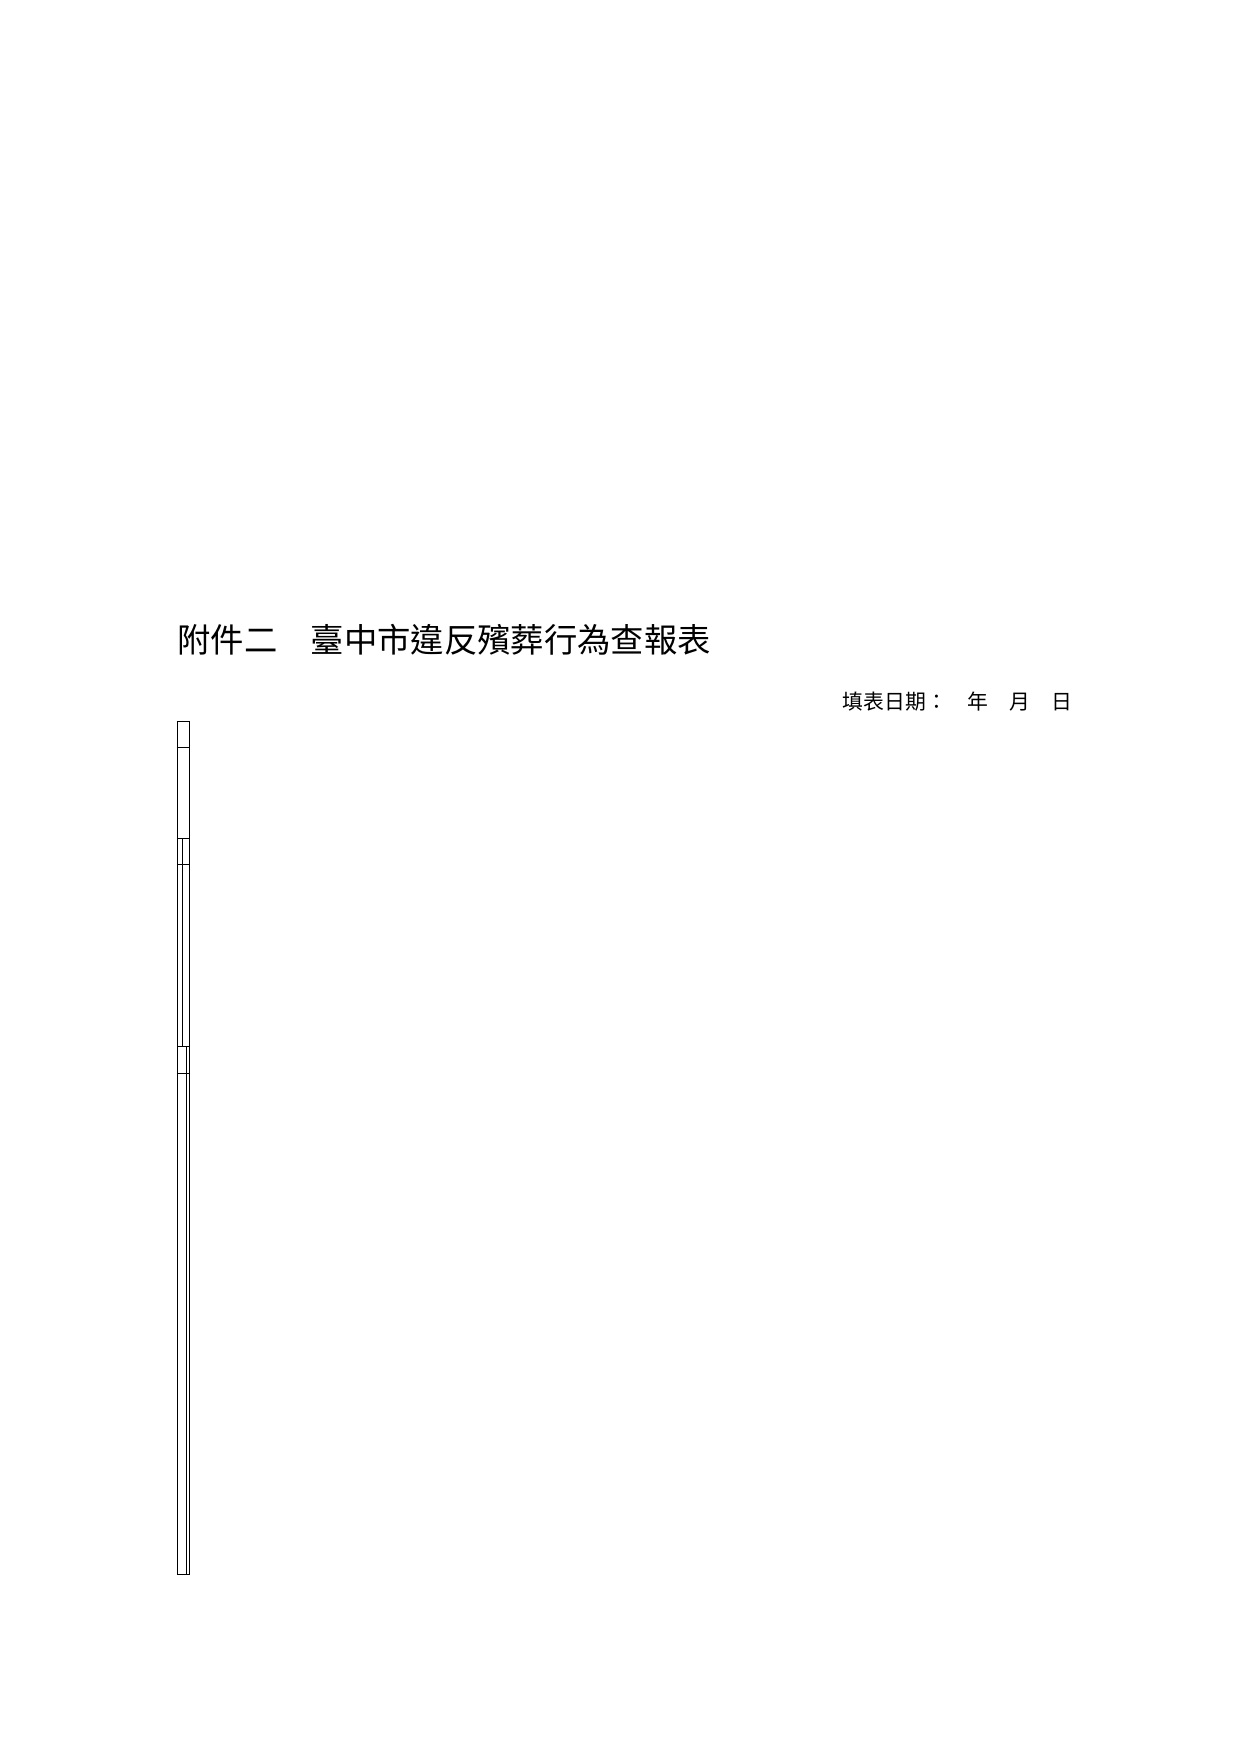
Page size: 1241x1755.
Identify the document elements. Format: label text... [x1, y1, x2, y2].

table_cell 臺中市生命禮儀管理處建議： 一、違規事實： 二、違反法條： [178, 865, 182, 1046]
text 附件二 臺中市違反殯葬行為查報表 [177, 596, 1093, 658]
text 填表日期： 年 月 日 [177, 658, 1072, 721]
table_cell 事實調查項目： [178, 1047, 186, 1073]
table_cell [183, 865, 189, 1046]
